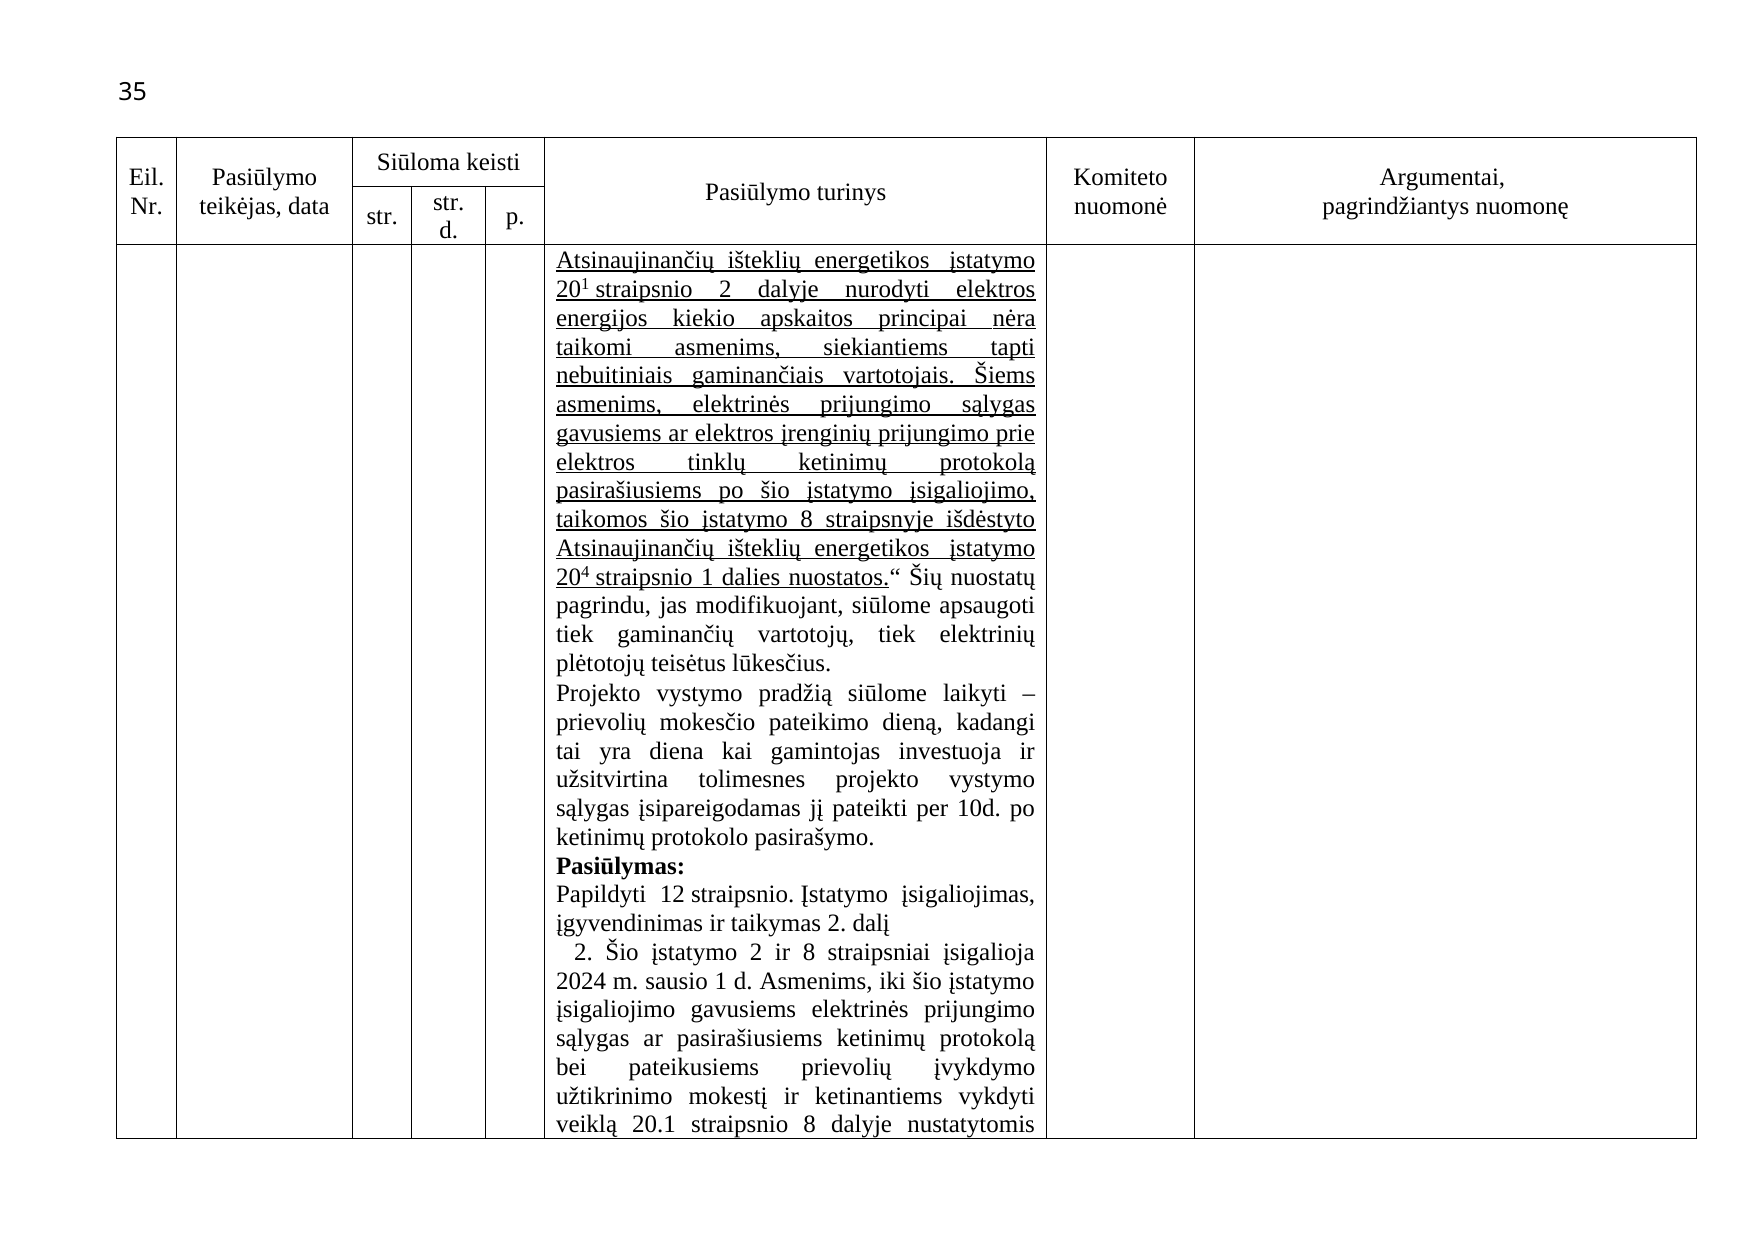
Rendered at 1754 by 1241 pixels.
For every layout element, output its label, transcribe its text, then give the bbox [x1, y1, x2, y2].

table_cell [117, 245, 176, 1138]
table_header Pasiūlymo turinys [545, 138, 1046, 244]
table_cell [177, 245, 352, 1138]
table_header Siūloma keisti [353, 138, 544, 186]
table_cell [353, 245, 411, 1138]
table_cell p. [486, 187, 544, 244]
table_cell str. [353, 187, 411, 244]
table_cell str. d. [412, 187, 485, 244]
table_cell Atsinaujinančių išteklių energetikos įstatymo 201 straipsnio 2 dalyje nurodyti elektros energijos kiekio apskaitos principai nėra taikomi asmenims, siekiantiems tapti nebuitiniais gaminančiais vartotojais. Šiems asmenims, elektrinės prijungimo sąlygas gavusiems ar elektros įrenginių prijungimo prie elektros tinklų ketinimų protokolą pasirašiusiems po šio įstatymo įsigaliojimo, taikomos šio įstatymo 8 straipsnyje išdėstyto Atsinaujinančių išteklių energetikos įstatymo 204 straipsnio 1 dalies nuostatos.“ Šių nuostatų pagrindu, jas modifikuojant, siūlome apsaugoti tiek gaminančių vartotojų, tiek elektrinių plėtotojų teisėtus lūkesčius. Projekto vystymo pradžią siūlome laikyti – prievolių mokesčio pateikimo dieną, kadangi tai yra diena kai gamintojas investuoja ir užsitvirtina tolimesnes projekto vystymo sąlygas įsipareigodamas jį pateikti per 10d. po ketinimų protokolo pasirašymo. Pasiūlymas: Papildyti 12 straipsnio. Įstatymo įsigaliojimas, įgyvendinimas ir taikymas 2. dalį 2. Šio įstatymo 2 ir 8 straipsniai įsigalioja 2024 m. sausio 1 d. Asmenims, iki šio įstatymo įsigaliojimo gavusiems elektrinės prijungimo sąlygas ar pasirašiusiems ketinimų protokolą bei pateikusiems prievolių įvykdymo užtikrinimo mokestį ir ketinantiems vykdyti veiklą 20.1 straipsnio 8 dalyje nustatytomis [545, 245, 1046, 1138]
table_header Argumentai, pagrindžiantys nuomonę [1195, 138, 1696, 244]
table_cell [412, 245, 485, 1138]
table_header Pasiūlymo teikėjas, data [177, 138, 352, 244]
table_header Eil. Nr. [117, 138, 176, 244]
table_cell [1195, 245, 1696, 1138]
table_cell [1047, 245, 1194, 1138]
table_cell [486, 245, 544, 1138]
table_header Komiteto nuomonė [1047, 138, 1194, 244]
